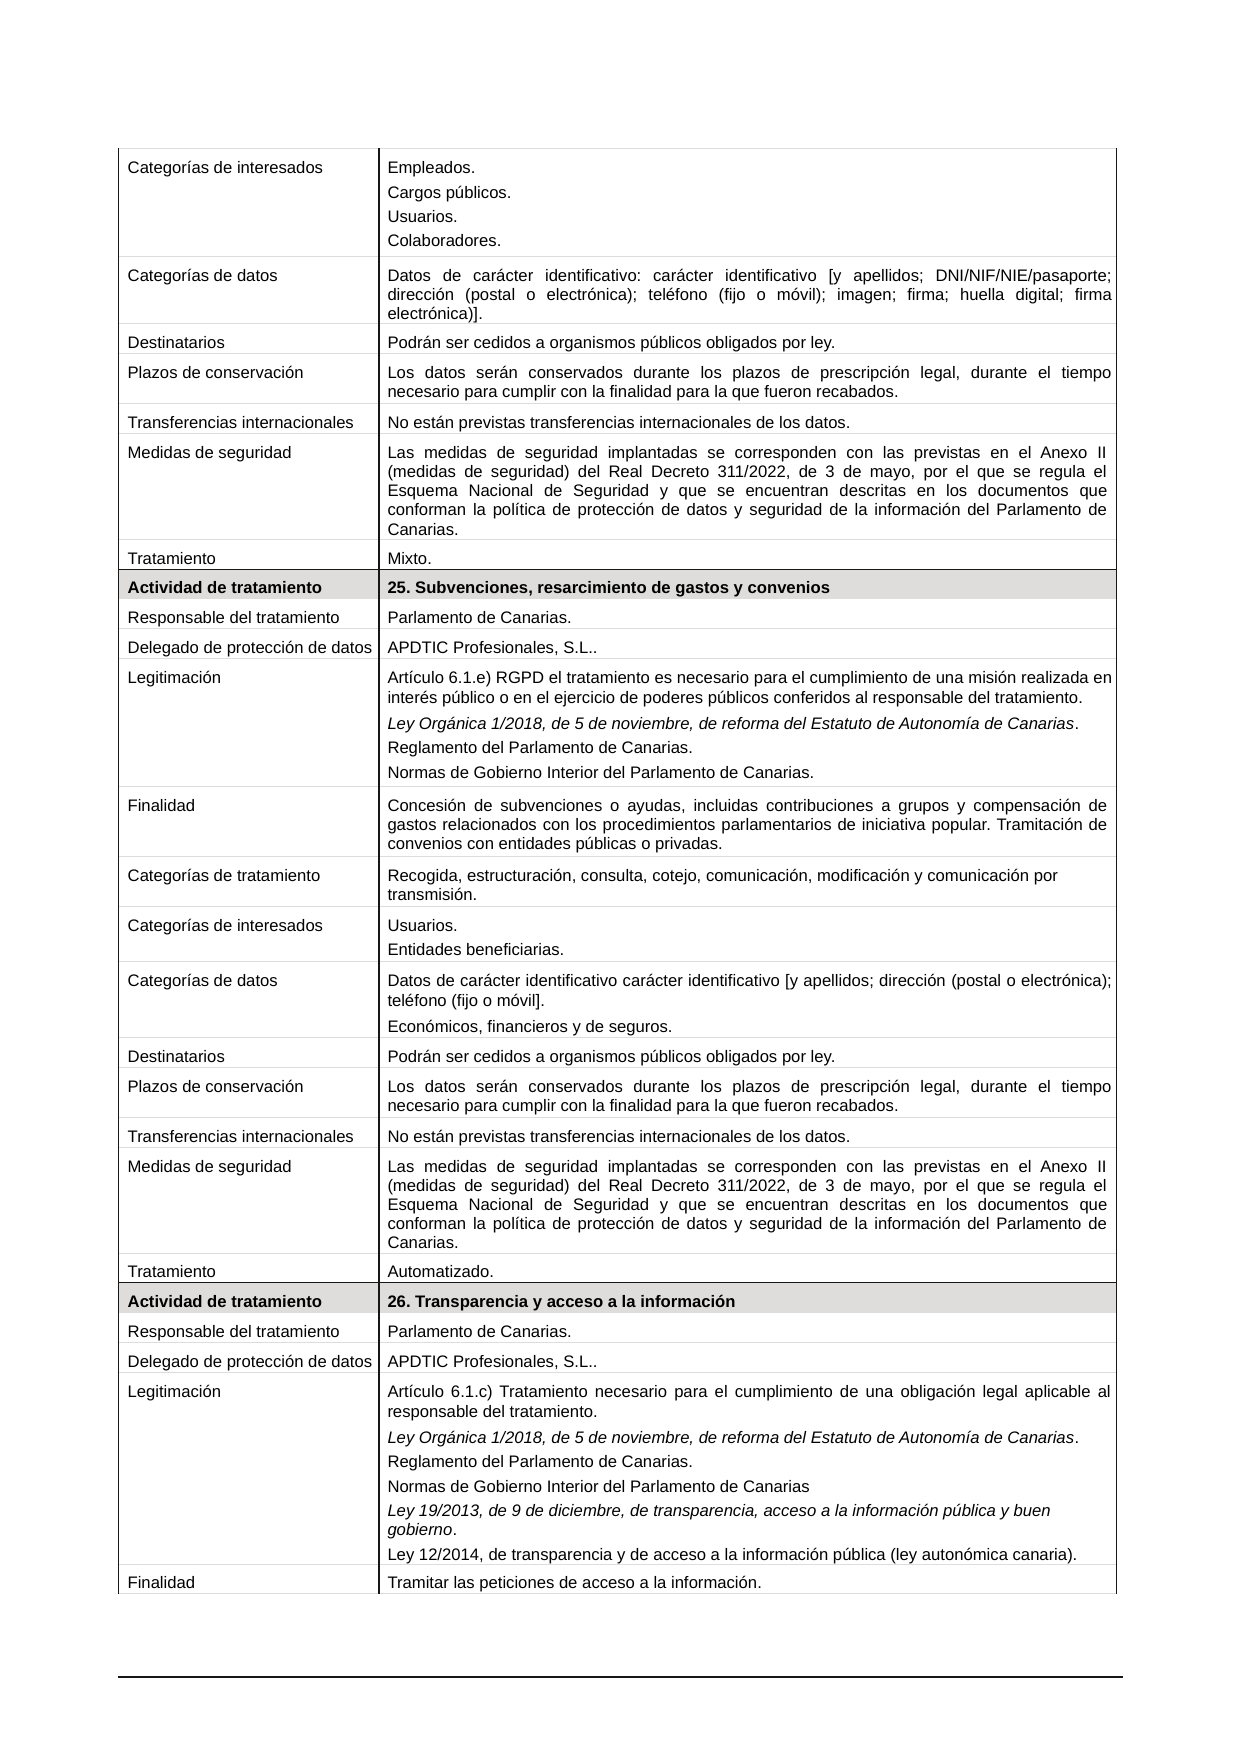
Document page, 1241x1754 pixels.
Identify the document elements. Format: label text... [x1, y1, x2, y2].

table_cell Tratamiento [119, 1254, 378, 1282]
table_cell Categorías de interesados [119, 907, 378, 961]
table_cell Plazos de conservación [119, 1068, 378, 1117]
table_cell Destinatarios [119, 1038, 378, 1067]
table_cell Finalidad [119, 1565, 378, 1593]
table_cell No están previstas transferencias internacionales de los datos. [380, 404, 1116, 433]
table_cell Legitimación [119, 1373, 378, 1563]
table_cell Datos de carácter identificativo: carácter identificativo [y apellidos; DNI/NIF/NIE/pasaporte; dirección (postal o electrónica); teléfono (fijo o móvil); imagen; firma; huella digital; firma electrónica)]. [380, 257, 1116, 323]
table_cell Destinatarios [119, 324, 378, 353]
table_cell Parlamento de Canarias. [380, 599, 1116, 628]
table_cell APDTIC Profesionales, S.L.. [380, 1343, 1116, 1372]
table_cell Finalidad [119, 787, 378, 856]
table_cell Delegado de protección de datos [119, 629, 378, 658]
table_cell Transferencias internacionales [119, 404, 378, 433]
table_cell Categorías de tratamiento [119, 857, 378, 906]
table_cell Los datos serán conservados durante los plazos de prescripción legal, durante el tiempo necesario para cumplir con la finalidad para la que fueron recabados. [380, 1068, 1116, 1117]
table_cell Categorías de datos [119, 962, 378, 1037]
table_cell Parlamento de Canarias. [380, 1313, 1116, 1342]
table_cell Podrán ser cedidos a organismos públicos obligados por ley. [380, 324, 1116, 353]
table_cell Responsable del tratamiento [119, 1313, 378, 1342]
table_cell Transferencias internacionales [119, 1118, 378, 1147]
table_cell No están previstas transferencias internacionales de los datos. [380, 1118, 1116, 1147]
table_cell Tramitar las peticiones de acceso a la información. [380, 1565, 1116, 1593]
table_cell 25. Subvenciones, resarcimiento de gastos y convenios [380, 570, 1116, 598]
table_cell APDTIC Profesionales, S.L.. [380, 629, 1116, 658]
table_cell Categorías de interesados [119, 149, 378, 256]
table_cell Medidas de seguridad [119, 434, 378, 538]
table_cell Las medidas de seguridad implantadas se corresponden con las previstas en el Anexo II (medidas de seguridad) del Real Decreto 311/2022, de 3 de mayo, por el que se regula el Esquema Nacional de Seguridad y que se encuentran descritas en los documentos que conforman la política de protección de datos y seguridad de la información del Parlamento de Canarias. [380, 434, 1116, 538]
table_cell Actividad de tratamiento [119, 1283, 378, 1312]
table_cell Medidas de seguridad [119, 1148, 378, 1252]
table_cell Actividad de tratamiento [119, 570, 378, 598]
table_cell Podrán ser cedidos a organismos públicos obligados por ley. [380, 1038, 1116, 1067]
table_cell Las medidas de seguridad implantadas se corresponden con las previstas en el Anexo II (medidas de seguridad) del Real Decreto 311/2022, de 3 de mayo, por el que se regula el Esquema Nacional de Seguridad y que se encuentran descritas en los documentos que conforman la política de protección de datos y seguridad de la información del Parlamento de Canarias. [380, 1148, 1116, 1252]
table_cell Usuarios. Entidades beneficiarias. [380, 907, 1116, 961]
table_cell Responsable del tratamiento [119, 599, 378, 628]
table_cell Delegado de protección de datos [119, 1343, 378, 1372]
table_cell Tratamiento [119, 540, 378, 568]
table_cell Artículo 6.1.e) RGPD el tratamiento es necesario para el cumplimiento de una misión realizada en interés público o en el ejercicio de poderes públicos conferidos al responsable del tratamiento. Ley Orgánica 1/2018, de 5 de noviembre, de reforma del Estatuto de Autonomía de Canarias. Reglamento del Parlamento de Canarias. Normas de Gobierno Interior del Parlamento de Canarias. [380, 659, 1116, 786]
table_cell Concesión de subvenciones o ayudas, incluidas contribuciones a grupos y compensación de gastos relacionados con los procedimientos parlamentarios de iniciativa popular. Tramitación de convenios con entidades públicas o privadas. [380, 787, 1116, 856]
table_cell Empleados. Cargos públicos. Usuarios. Colaboradores. [380, 149, 1116, 256]
table_cell Automatizado. [380, 1254, 1116, 1282]
table_cell Recogida, estructuración, consulta, cotejo, comunicación, modificación y comunicación por transmisión. [380, 857, 1116, 906]
table_cell Plazos de conservación [119, 354, 378, 403]
table_cell Mixto. [380, 540, 1116, 568]
table_cell Categorías de datos [119, 257, 378, 323]
table_cell Datos de carácter identificativo carácter identificativo [y apellidos; dirección (postal o electrónica); teléfono (fijo o móvil]. Económicos, financieros y de seguros. [380, 962, 1116, 1037]
table_cell Los datos serán conservados durante los plazos de prescripción legal, durante el tiempo necesario para cumplir con la finalidad para la que fueron recabados. [380, 354, 1116, 403]
table_cell 26. Transparencia y acceso a la información [380, 1283, 1116, 1312]
table_cell Artículo 6.1.c) Tratamiento necesario para el cumplimiento de una obligación legal aplicable al responsable del tratamiento. Ley Orgánica 1/2018, de 5 de noviembre, de reforma del Estatuto de Autonomía de Canarias. Reglamento del Parlamento de Canarias. Normas de Gobierno Interior del Parlamento de Canarias Ley 19/2013, de 9 de diciembre, de transparencia, acceso a la información pública y buen gobierno. Ley 12/2014, de transparencia y de acceso a la información pública (ley autonómica canaria). [380, 1373, 1116, 1563]
table_cell Legitimación [119, 659, 378, 786]
